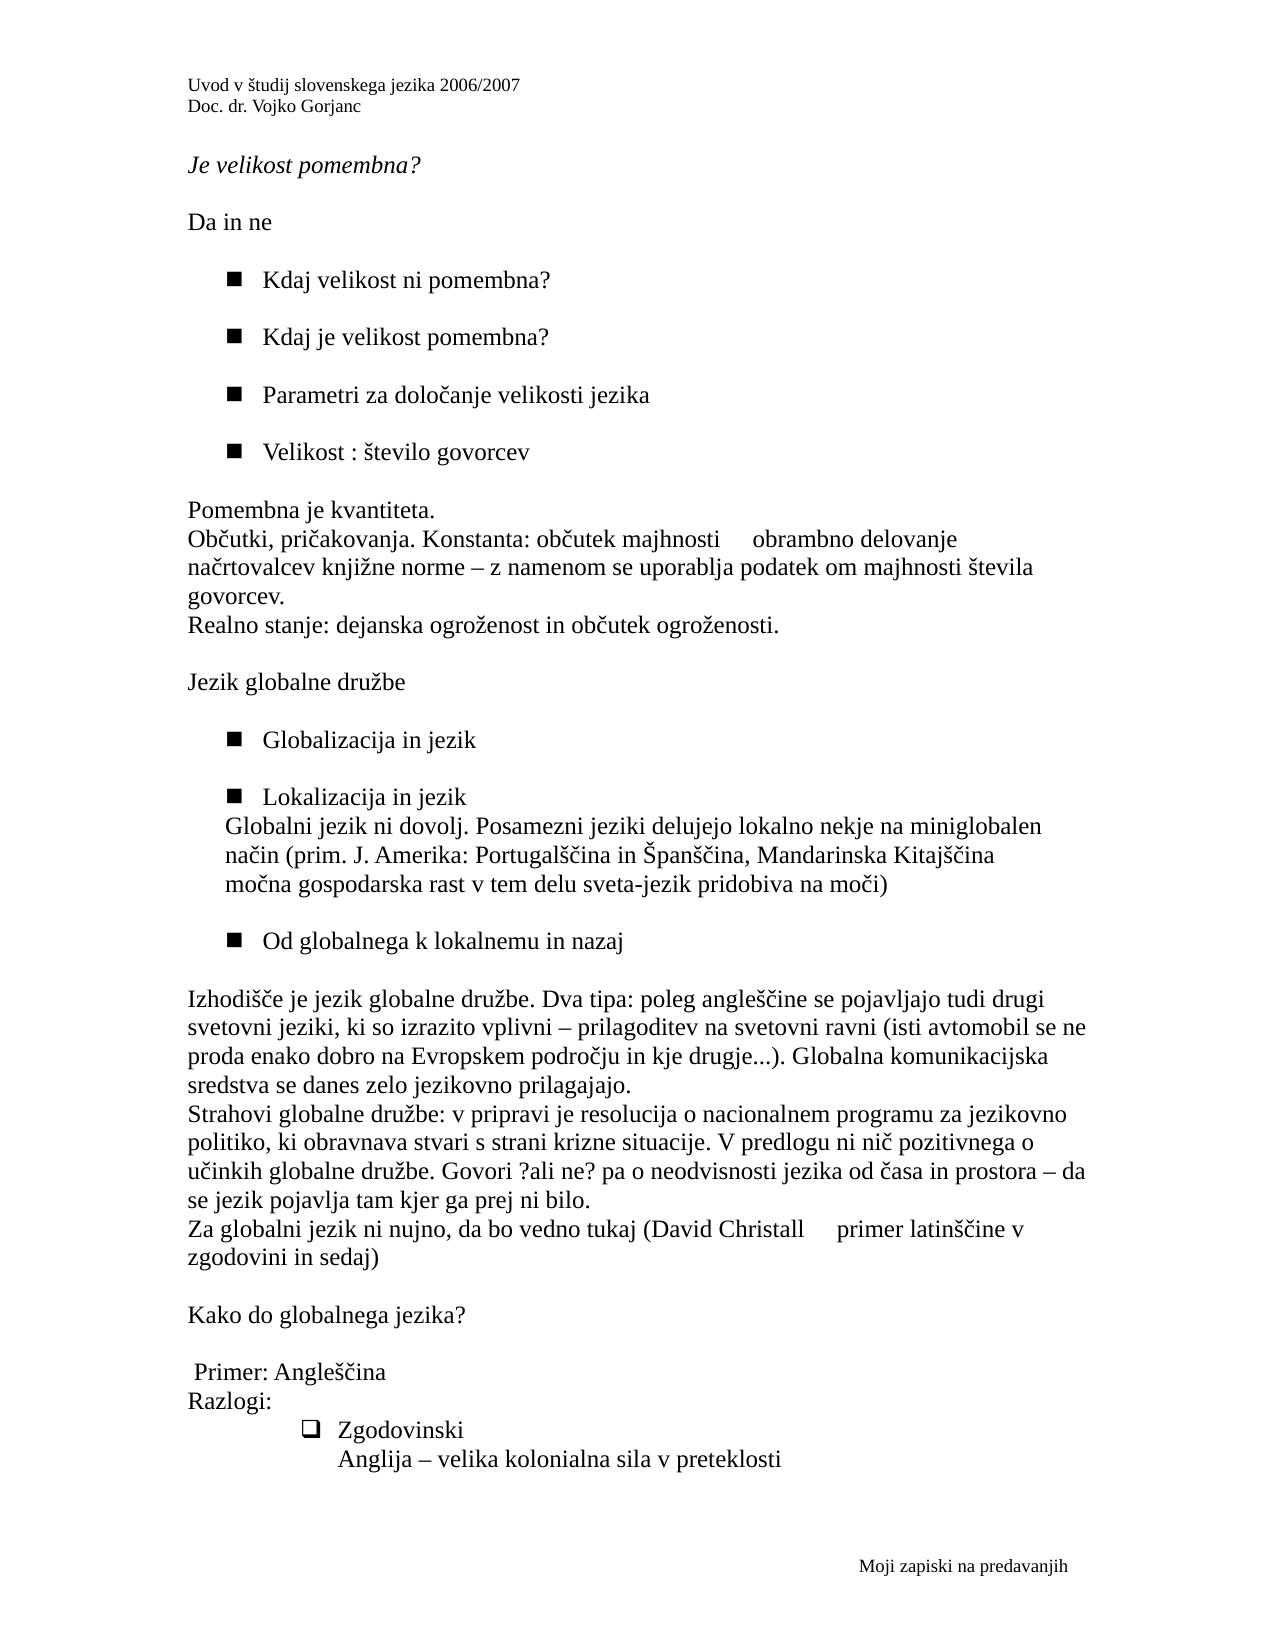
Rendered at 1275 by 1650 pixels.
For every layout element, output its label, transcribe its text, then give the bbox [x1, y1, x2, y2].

text Je velikost pomembna? [187, 150, 1087, 179]
list Lokalizacija in jezik [225, 782, 1087, 811]
list Globalizacija in jezik [225, 725, 1087, 754]
text Da in ne [187, 207, 1087, 236]
list Parametri za določanje velikosti jezika [225, 380, 1087, 409]
text Kako do globalnega jezika? [187, 1300, 1087, 1329]
text Anglija – velika kolonialna sila v preteklosti [337, 1444, 1087, 1472]
text Izhodišče je jezik globalne družbe. Dva tipa: poleg angleščine se pojavljajo tudi drugi svetovni jeziki, ki so izrazito vplivni – prilagoditev na svetovni ravni (isti avtomobil se ne proda enako dobro na Evropskem področju in kje drugje...). Globalna komunikacijska sredstva se danes zelo jezikovno prilagajajo. [187, 984, 1087, 1099]
list Kdaj je velikost pomembna? [225, 322, 1087, 351]
text Občutki, pričakovanja. Konstanta: občutek majhnosti  obrambno delovanje načrtovalcev knjižne norme – z namenom se uporablja podatek om majhnosti števila govorcev. [187, 524, 1087, 610]
text Realno stanje: dejanska ogroženost in občutek ogroženosti. [187, 610, 1087, 639]
text Jezik globalne družbe [187, 667, 1087, 696]
list Od globalnega k lokalnemu in nazaj [225, 926, 1087, 955]
text Za globalni jezik ni nujno, da bo vedno tukaj (David Christall  primer latinščine v zgodovini in sedaj) [187, 1214, 1087, 1271]
list Kdaj velikost ni pomembna? [225, 265, 1087, 294]
text Razlogi: [187, 1386, 1087, 1415]
text Primer: Angleščina [187, 1357, 1087, 1386]
text Pomembna je kvantiteta. [187, 495, 1087, 524]
list Velikost : število govorcev [225, 437, 1087, 466]
text Globalni jezik ni dovolj. Posamezni jeziki delujejo lokalno nekje na miniglobalen način (prim. J. Amerika: Portugalščina in Španščina, Mandarinska Kitajščina  močna gospodarska rast v tem delu sveta-jezik pridobiva na moči) [225, 811, 1087, 897]
text Strahovi globalne družbe: v pripravi je resolucija o nacionalnem programu za jezikovno politiko, ki obravnava stvari s strani krizne situacije. V predlogu ni nič pozitivnega o učinkih globalne družbe. Govori ?ali ne? pa o neodvisnosti jezika od časa in prostora – da se jezik pojavlja tam kjer ga prej ni bilo. [187, 1099, 1087, 1214]
list Zgodovinski [300, 1415, 1087, 1444]
